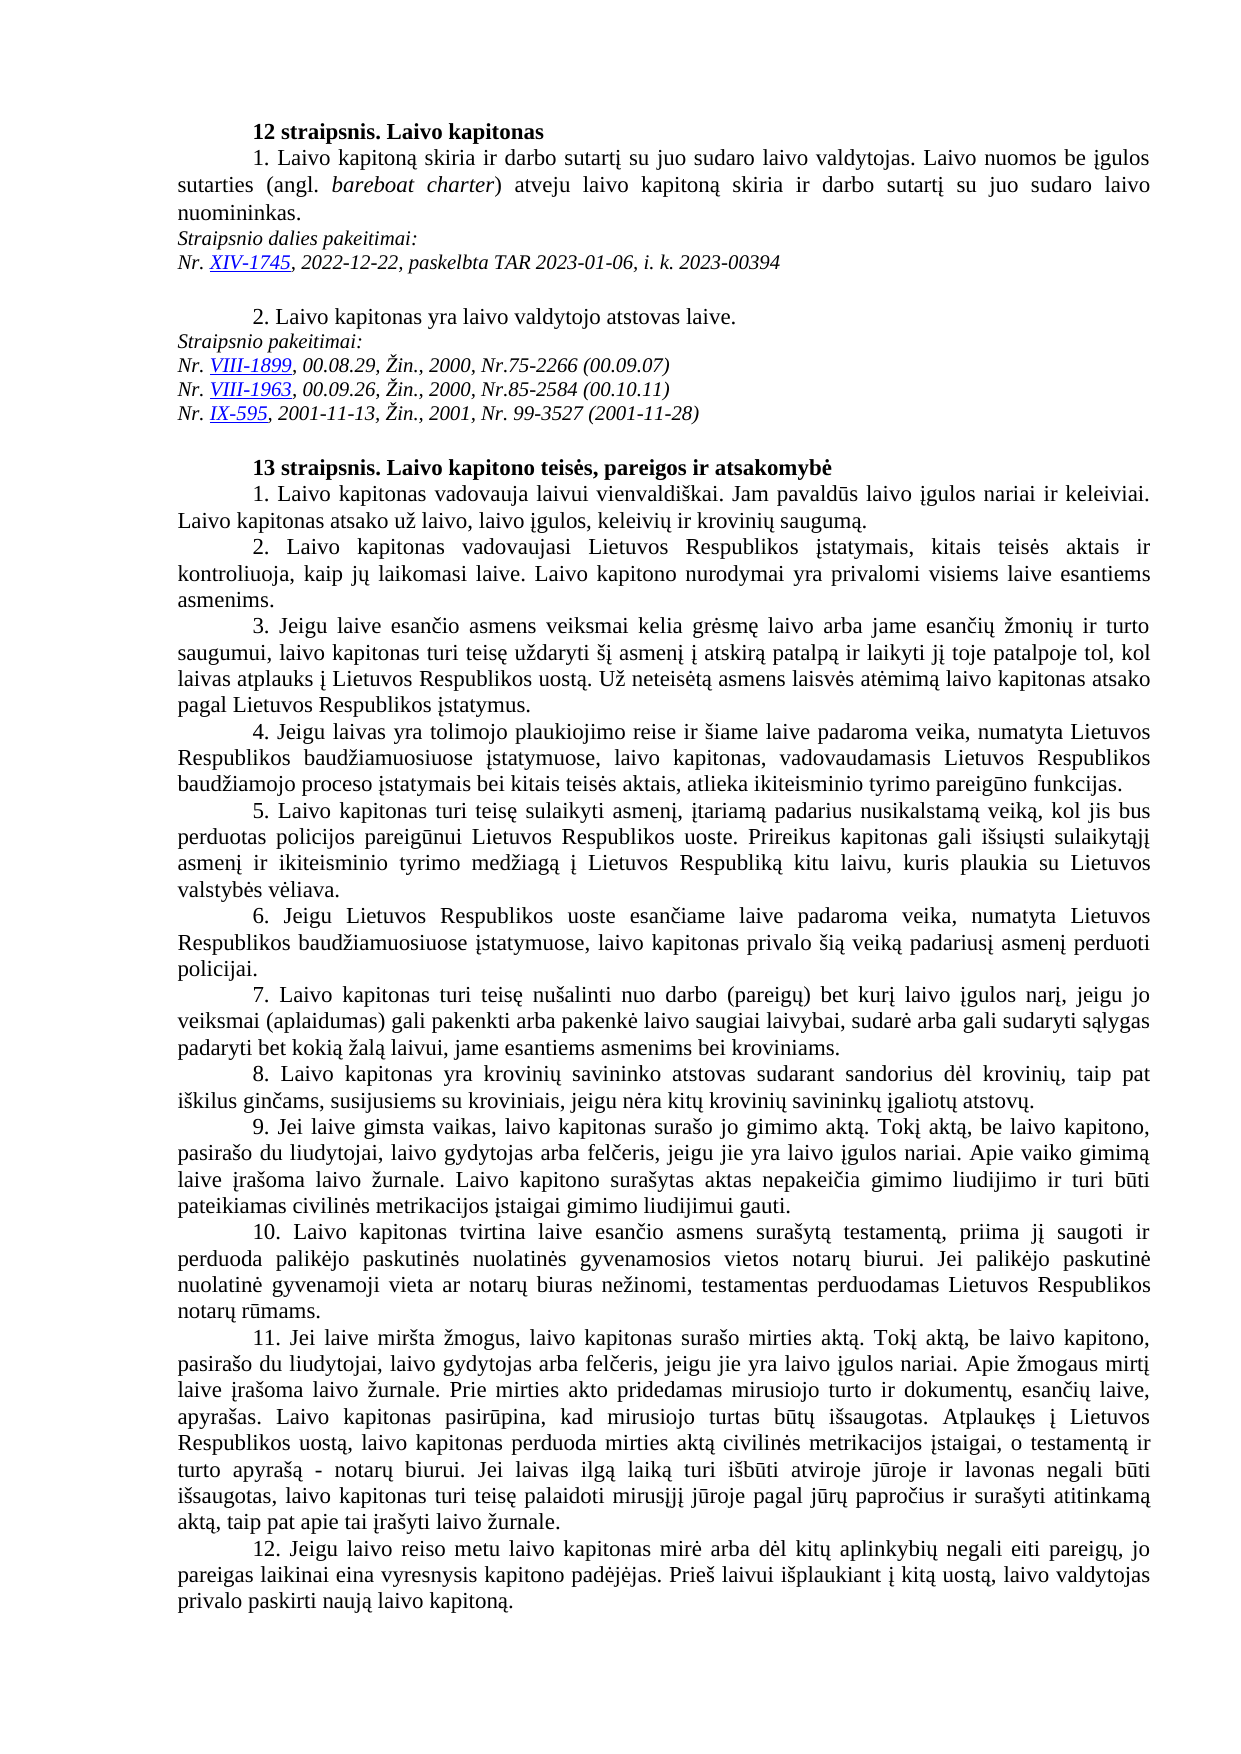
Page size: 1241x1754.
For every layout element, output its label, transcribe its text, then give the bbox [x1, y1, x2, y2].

text Nr. VIII-1963, 00.09.26, Žin., 2000, Nr.85-2584 (00.10.11) [177, 377, 1152, 401]
text Straipsnio dalies pakeitimai: [177, 226, 1152, 250]
text 13 straipsnis. Laivo kapitono teisės, pareigos ir atsakomybė [177, 454, 1152, 481]
text 4. Jeigu laivas yra tolimojo plaukiojimo reise ir šiame laive padaroma veika, numatyta Lietuvos Respublikos baudžiamuosiuose įstatymuose, laivo kapitonas, vadovaudamasis Lietuvos Respublikos baudžiamojo proceso įstatymais bei kitais teisės aktais, atlieka ikiteisminio tyrimo pareigūno funkcijas. [177, 718, 1152, 797]
text 7. Laivo kapitonas turi teisę nušalinti nuo darbo (pareigų) bet kurį laivo įgulos narį, jeigu jo veiksmai (aplaidumas) gali pakenkti arba pakenkė laivo saugiai laivybai, sudarė arba gali sudaryti sąlygas padaryti bet kokią žalą laivui, jame esantiems asmenims bei kroviniams. [177, 981, 1152, 1060]
text 1. Laivo kapitonas vadovauja laivui vienvaldiškai. Jam pavaldūs laivo įgulos nariai ir keleiviai. Laivo kapitonas atsako už laivo, laivo įgulos, keleivių ir krovinių saugumą. [177, 481, 1152, 533]
text 1. Laivo kapitoną skiria ir darbo sutartį su juo sudaro laivo valdytojas. Laivo nuomos be įgulos sutarties (angl. bareboat charter) atveju laivo kapitoną skiria ir darbo sutartį su juo sudaro laivo nuomininkas. [177, 144, 1152, 226]
text Straipsnio pakeitimai: [177, 329, 1152, 353]
text 8. Laivo kapitonas yra krovinių savininko atstovas sudarant sandorius dėl krovinių, taip pat iškilus ginčams, susijusiems su kroviniais, jeigu nėra kitų krovinių savininkų įgaliotų atstovų. [177, 1060, 1152, 1113]
text Nr. IX-595, 2001-11-13, Žin., 2001, Nr. 99-3527 (2001-11-28) [177, 401, 1152, 425]
text Nr. VIII-1899, 00.08.29, Žin., 2000, Nr.75-2266 (00.09.07) [177, 353, 1152, 377]
text 9. Jei laive gimsta vaikas, laivo kapitonas surašo jo gimimo aktą. Tokį aktą, be laivo kapitono, pasirašo du liudytojai, laivo gydytojas arba felčeris, jeigu jie yra laivo įgulos nariai. Apie vaiko gimimą laive įrašoma laivo žurnale. Laivo kapitono surašytas aktas nepakeičia gimimo liudijimo ir turi būti pateikiamas civilinės metrikacijos įstaigai gimimo liudijimui gauti. [177, 1113, 1152, 1218]
text 12 straipsnis. Laivo kapitonas [177, 118, 1152, 144]
text 12. Jeigu laivo reiso metu laivo kapitonas mirė arba dėl kitų aplinkybių negali eiti pareigų, jo pareigas laikinai eina vyresnysis kapitono padėjėjas. Prieš laivui išplaukiant į kitą uostą, laivo valdytojas privalo paskirti naują laivo kapitoną. [177, 1535, 1152, 1614]
text 10. Laivo kapitonas tvirtina laive esančio asmens surašytą testamentą, priima jį saugoti ir perduoda palikėjo paskutinės nuolatinės gyvenamosios vietos notarų biurui. Jei palikėjo paskutinė nuolatinė gyvenamoji vieta ar notarų biuras nežinomi, testamentas perduodamas Lietuvos Respublikos notarų rūmams. [177, 1218, 1152, 1324]
text 6. Jeigu Lietuvos Respublikos uoste esančiame laive padaroma veika, numatyta Lietuvos Respublikos baudžiamuosiuose įstatymuose, laivo kapitonas privalo šią veiką padariusį asmenį perduoti policijai. [177, 902, 1152, 981]
text Nr. XIV-1745, 2022-12-22, paskelbta TAR 2023-01-06, i. k. 2023-00394 [177, 250, 1152, 274]
text 5. Laivo kapitonas turi teisę sulaikyti asmenį, įtariamą padarius nusikalstamą veiką, kol jis bus perduotas policijos pareigūnui Lietuvos Respublikos uoste. Prireikus kapitonas gali išsiųsti sulaikytąjį asmenį ir ikiteisminio tyrimo medžiagą į Lietuvos Respubliką kitu laivu, kuris plaukia su Lietuvos valstybės vėliava. [177, 797, 1152, 902]
text 2. Laivo kapitonas yra laivo valdytojo atstovas laive. [177, 303, 1152, 329]
text 3. Jeigu laive esančio asmens veiksmai kelia grėsmę laivo arba jame esančių žmonių ir turto saugumui, laivo kapitonas turi teisę uždaryti šį asmenį į atskirą patalpą ir laikyti jį toje patalpoje tol, kol laivas atplauks į Lietuvos Respublikos uostą. Už neteisėtą asmens laisvės atėmimą laivo kapitonas atsako pagal Lietuvos Respublikos įstatymus. [177, 612, 1152, 718]
text 11. Jei laive miršta žmogus, laivo kapitonas surašo mirties aktą. Tokį aktą, be laivo kapitono, pasirašo du liudytojai, laivo gydytojas arba felčeris, jeigu jie yra laivo įgulos nariai. Apie žmogaus mirtį laive įrašoma laivo žurnale. Prie mirties akto pridedamas mirusiojo turto ir dokumentų, esančių laive, apyrašas. Laivo kapitonas pasirūpina, kad mirusiojo turtas būtų išsaugotas. Atplaukęs į Lietuvos Respublikos uostą, laivo kapitonas perduoda mirties aktą civilinės metrikacijos įstaigai, o testamentą ir turto apyrašą - notarų biurui. Jei laivas ilgą laiką turi išbūti atviroje jūroje ir lavonas negali būti išsaugotas, laivo kapitonas turi teisę palaidoti mirusįjį jūroje pagal jūrų papročius ir surašyti atitinkamą aktą, taip pat apie tai įrašyti laivo žurnale. [177, 1324, 1152, 1535]
text 2. Laivo kapitonas vadovaujasi Lietuvos Respublikos įstatymais, kitais teisės aktais ir kontroliuoja, kaip jų laikomasi laive. Laivo kapitono nurodymai yra privalomi visiems laive esantiems asmenims. [177, 533, 1152, 612]
